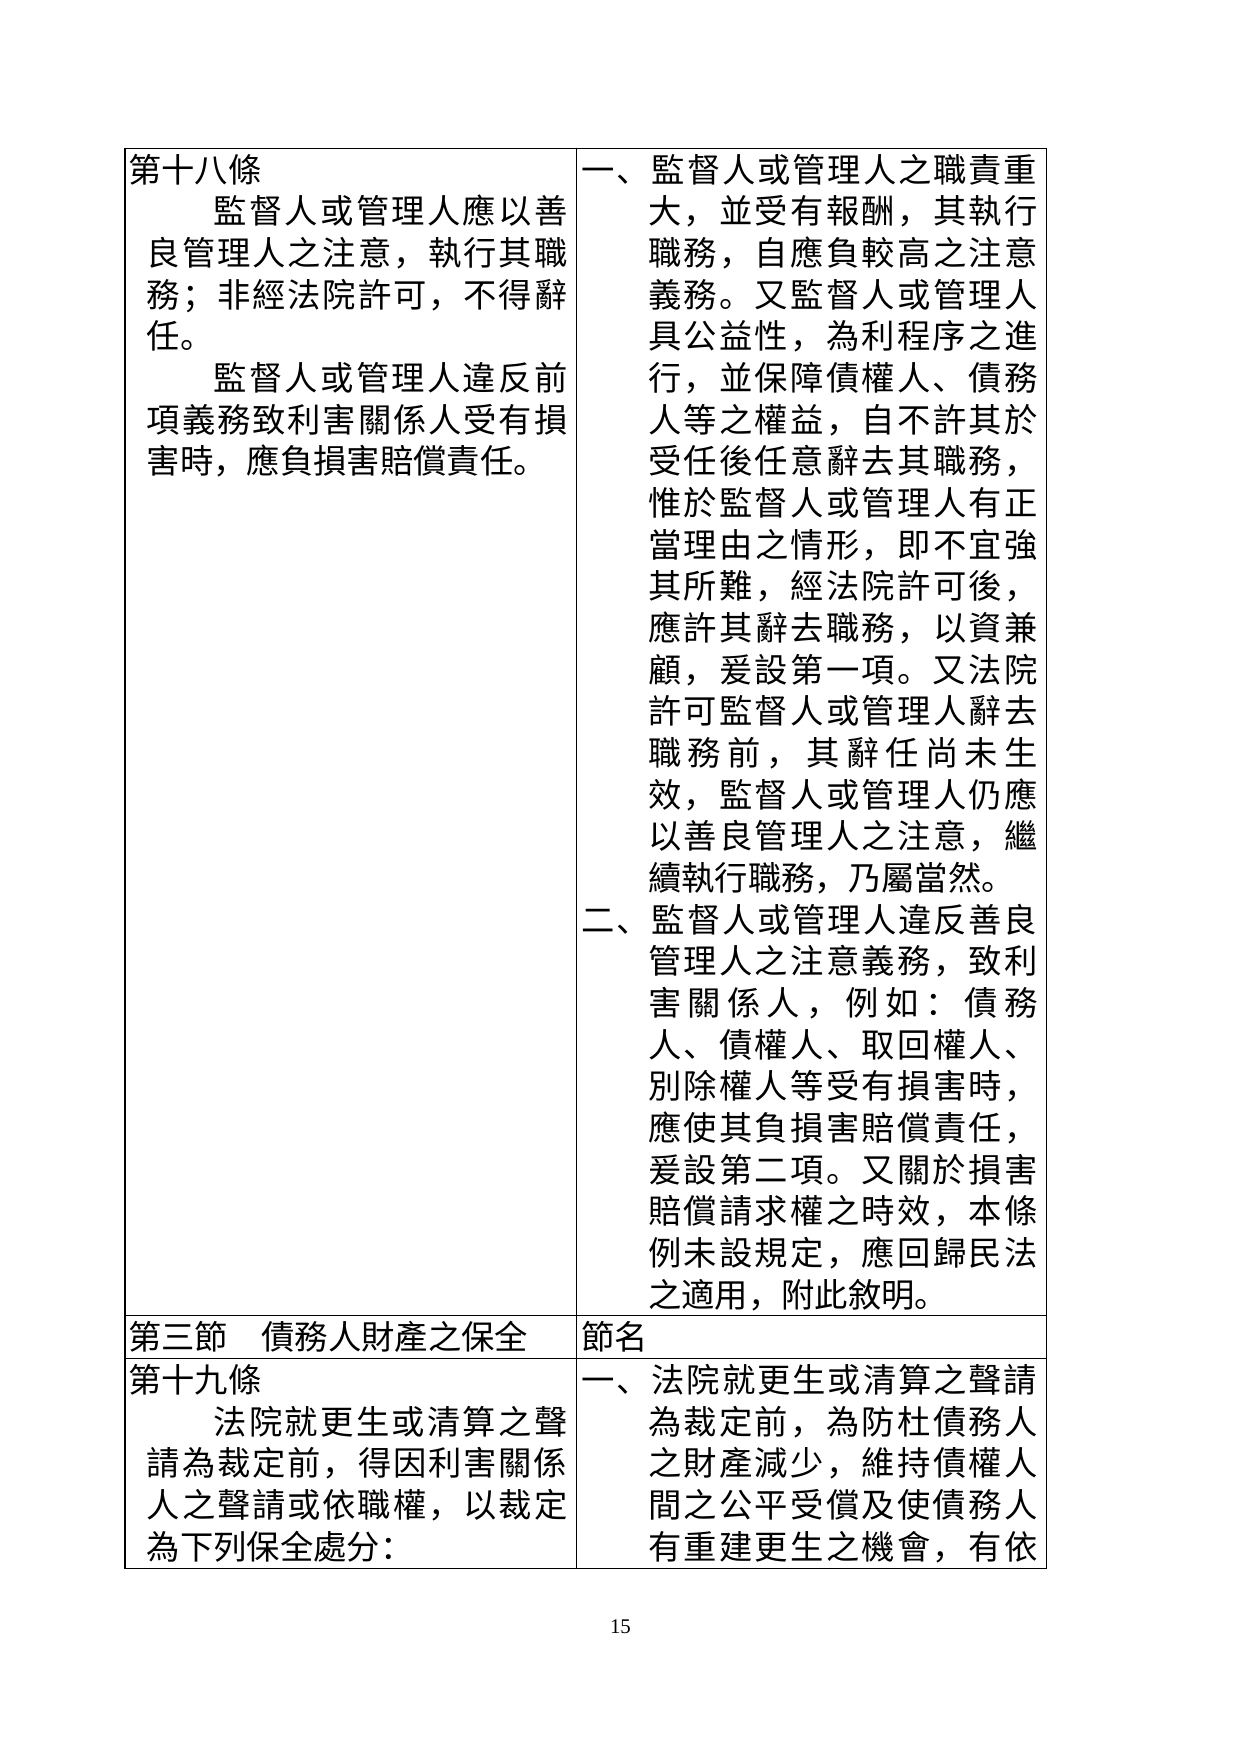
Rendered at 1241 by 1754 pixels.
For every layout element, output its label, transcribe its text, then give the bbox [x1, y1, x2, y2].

table_cell 一、法院就更生或清算之聲請為裁定前，為防杜債務人之財產減少，維持債權人間之公平受償及使債務人有重建更生之機會，有依 [577, 1359, 1046, 1567]
table_cell 節名 [577, 1316, 1046, 1358]
table_cell 第十八條 監督人或管理人應以善良管理人之注意，執行其職務；非經法院許可，不得辭任。 監督人或管理人違反前項義務致利害關係人受有損害時，應負損害賠償責任。 [126, 149, 576, 1315]
table_cell 第三節 債務人財產之保全 [126, 1316, 576, 1358]
table_cell 一、監督人或管理人之職責重大，並受有報酬，其執行職務，自應負較高之注意義務。又監督人或管理人具公益性，為利程序之進行，並保障債權人、債務人等之權益，自不許其於受任後任意辭去其職務，惟於監督人或管理人有正當理由之情形，即不宜強其所難，經法院許可後，應許其辭去職務，以資兼顧，爰設第一項。又法院許可監督人或管理人辭去職務前，其辭任尚未生效，監督人或管理人仍應以善良管理人之注意，繼續執行職務，乃屬當然。 二、監督人或管理人違反善良管理人之注意義務，致利害關係人，例如：債務人、債權人、取回權人、別除權人等受有損害時，應使其負損害賠償責任，爰設第二項。又關於損害賠償請求權之時效，本條例未設規定，應回歸民法之適用，附此敘明。 [577, 149, 1046, 1315]
table_cell 第十九條 法院就更生或清算之聲請為裁定前，得因利害關係人之聲請或依職權，以裁定為下列保全處分： [126, 1359, 576, 1567]
